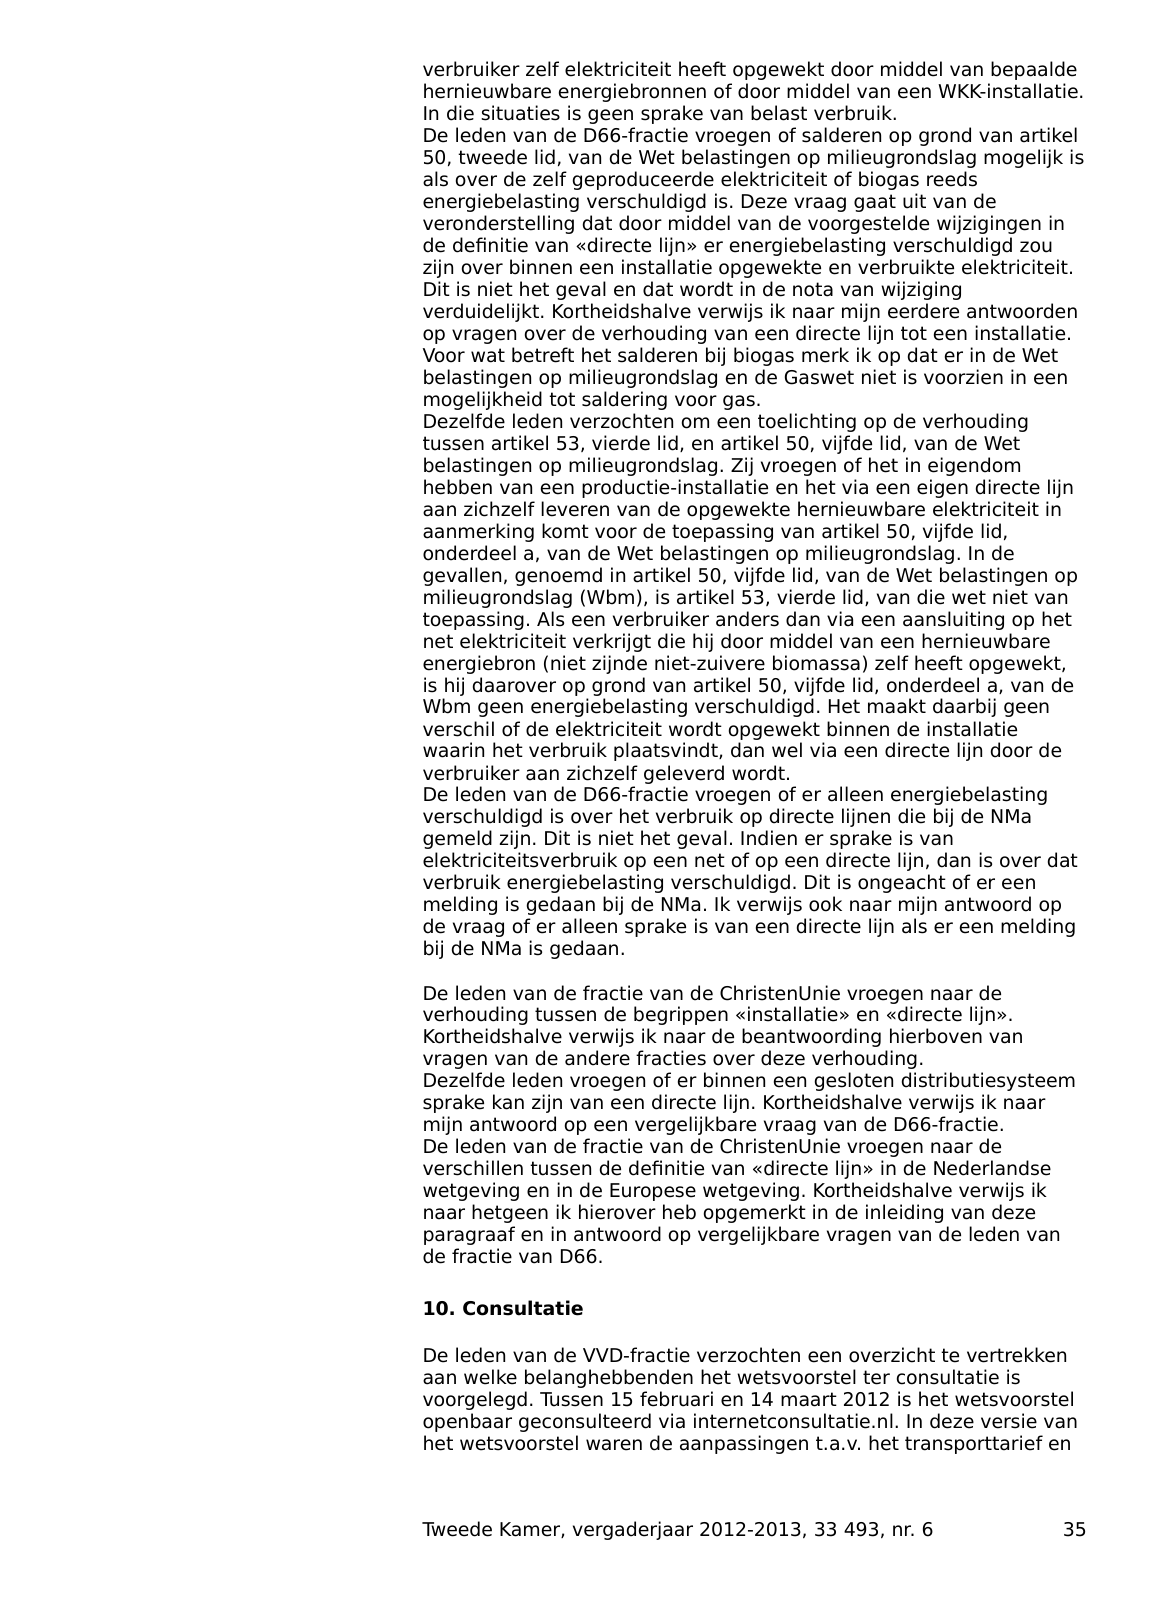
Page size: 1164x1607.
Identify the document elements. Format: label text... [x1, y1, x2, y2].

text Dezelfde leden vroegen of er binnen een gesloten distributiesysteem sprake kan zijn van een directe lijn. Kortheidshalve verwijs ik naar mijn antwoord op een vergelijkbare vraag van de D66-fractie. [422, 1070, 1087, 1136]
text De leden van de fractie van de ChristenUnie vroegen naar de verhouding tussen de begrippen «installatie» en «directe lijn». Kortheidshalve verwijs ik naar de beantwoording hierboven van vragen van de andere fracties over deze verhouding. [422, 982, 1087, 1070]
text verbruiker zelf elektriciteit heeft opgewekt door middel van bepaalde hernieuwbare energiebronnen of door middel van een WKK-installatie. In die situaties is geen sprake van belast verbruik. [422, 59, 1087, 125]
text De leden van de D66-fractie vroegen of er alleen energiebelasting verschuldigd is over het verbruik op directe lijnen die bij de NMa gemeld zijn. Dit is niet het geval. Indien er sprake is van elektriciteitsverbruik op een net of op een directe lijn, dan is over dat verbruik energiebelasting verschuldigd. Dit is ongeacht of er een melding is gedaan bij de NMa. Ik verwijs ook naar mijn antwoord op de vraag of er alleen sprake is van een directe lijn als er een melding bij de NMa is gedaan. [422, 784, 1087, 960]
text Voor wat betreft het salderen bij biogas merk ik op dat er in de Wet belastingen op milieugrondslag en de Gaswet niet is voorzien in een mogelijkheid tot saldering voor gas. [422, 345, 1087, 411]
text De leden van de VVD-fractie verzochten een overzicht te vertrekken aan welke belanghebbenden het wetsvoorstel ter consultatie is voorgelegd. Tussen 15 februari en 14 maart 2012 is het wetsvoorstel openbaar geconsulteerd via internetconsultatie.nl. In deze versie van het wetsvoorstel waren de aanpassingen t.a.v. het transporttarief en [422, 1345, 1087, 1455]
text De leden van de D66-fractie vroegen of salderen op grond van artikel 50, tweede lid, van de Wet belastingen op milieugrondslag mogelijk is als over de zelf geproduceerde elektriciteit of biogas reeds energiebelasting verschuldigd is. Deze vraag gaat uit van de veronderstelling dat door middel van de voorgestelde wijzigingen in de definitie van «directe lijn» er energiebelasting verschuldigd zou zijn over binnen een installatie opgewekte en verbruikte elektriciteit. Dit is niet het geval en dat wordt in de nota van wijziging verduidelijkt. Kortheidshalve verwijs ik naar mijn eerdere antwoorden op vragen over de verhouding van een directe lijn tot een installatie. [422, 125, 1087, 345]
text De leden van de fractie van de ChristenUnie vroegen naar de verschillen tussen de definitie van «directe lijn» in de Nederlandse wetgeving en in de Europese wetgeving. Kortheidshalve verwijs ik naar hetgeen ik hierover heb opgemerkt in de inleiding van deze paragraaf en in antwoord op vergelijkbare vragen van de leden van de fractie van D66. [422, 1136, 1087, 1268]
text Dezelfde leden verzochten om een toelichting op de verhouding tussen artikel 53, vierde lid, en artikel 50, vijfde lid, van de Wet belastingen op milieugrondslag. Zij vroegen of het in eigendom hebben van een productie-installatie en het via een eigen directe lijn aan zichzelf leveren van de opgewekte hernieuwbare elektriciteit in aanmerking komt voor de toepassing van artikel 50, vijfde lid, onderdeel a, van de Wet belastingen op milieugrondslag. In de gevallen, genoemd in artikel 50, vijfde lid, van de Wet belastingen op milieugrondslag (Wbm), is artikel 53, vierde lid, van die wet niet van toepassing. Als een verbruiker anders dan via een aansluiting op het net elektriciteit verkrijgt die hij door middel van een hernieuwbare energiebron (niet zijnde niet-zuivere biomassa) zelf heeft opgewekt, is hij daarover op grond van artikel 50, vijfde lid, onderdeel a, van de Wbm geen energiebelasting verschuldigd. Het maakt daarbij geen verschil of de elektriciteit wordt opgewekt binnen de installatie waarin het verbruik plaatsvindt, dan wel via een directe lijn door de verbruiker aan zichzelf geleverd wordt. [422, 411, 1087, 784]
subtitle 10. Consultatie [422, 1298, 1087, 1320]
